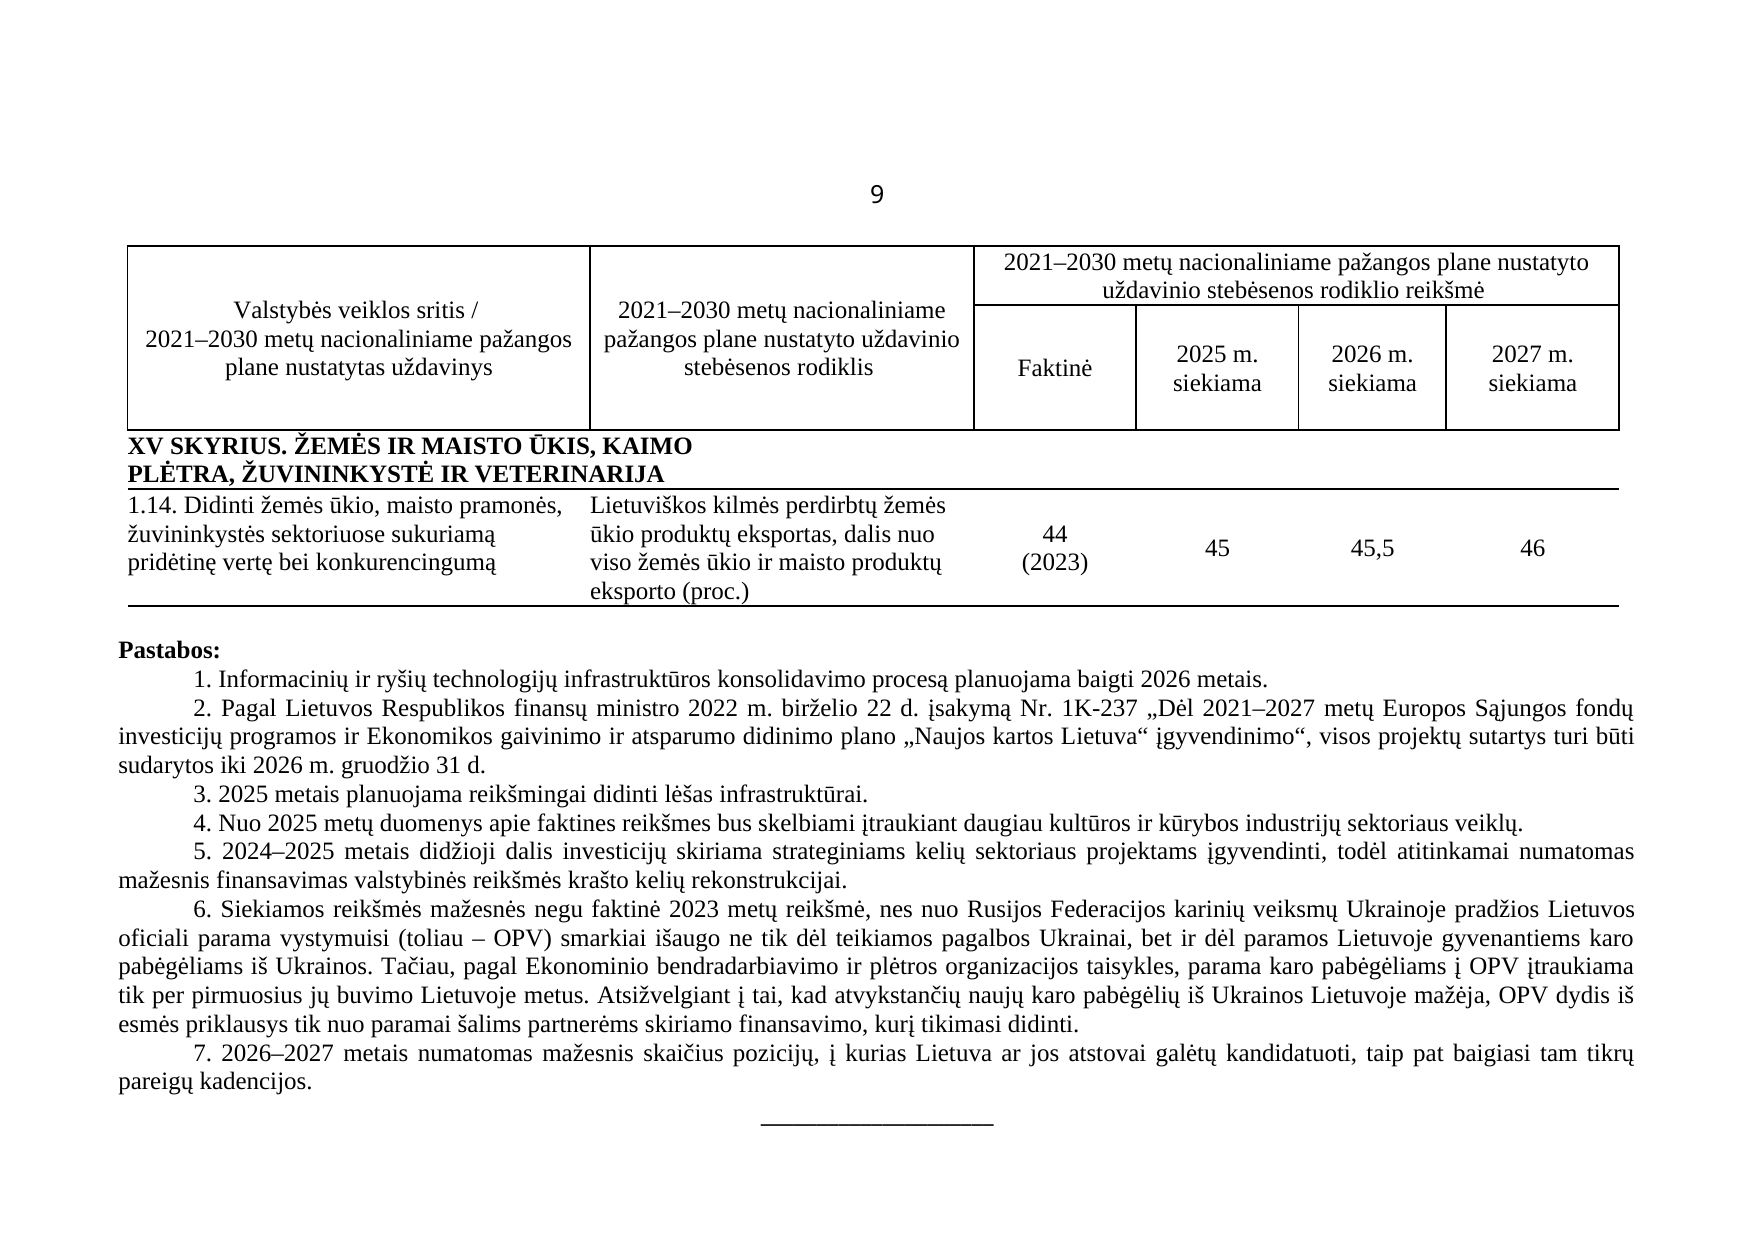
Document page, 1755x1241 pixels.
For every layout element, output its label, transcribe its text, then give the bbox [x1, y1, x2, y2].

table_cell [1446, 431, 1619, 488]
text 4. Nuo 2025 metų duomenys apie faktines reikšmes bus skelbiami įtraukiant daugiau kultūros ir kūrybos industrijų sektoriaus veiklų. [118, 808, 1636, 836]
table_header Valstybės veiklos sritis / 2021–2030 metų nacionaliniame pažangos plane nustatytas uždavinys [128, 247, 589, 429]
text _____________________ [118, 1095, 1636, 1129]
text 2. Pagal Lietuvos Respublikos finansų ministro 2022 m. birželio 22 d. įsakymą Nr. 1K-237 „Dėl 2021–2027 metų Europos Sąjungos fondų investicijų programos ir Ekonomikos gaivinimo ir atsparumo didinimo plano „Naujos kartos Lietuva“ įgyvendinimo“, visos projektų sutartys turi būti sudarytos iki 2026 m. gruodžio 31 d. [118, 693, 1636, 779]
table_header 2021–2030 metų nacionaliniame pažangos plane nustatyto uždavinio stebėsenos rodiklis [591, 247, 973, 429]
table_cell 1.14. Didinti žemės ūkio, maisto pramonės, žuvininkystės sektoriuose sukuriamą pridėtinę vertę bei konkurencingumą [128, 490, 590, 605]
text Pastabos: [118, 635, 1636, 664]
text 6. Siekiamos reikšmės mažesnės negu faktinė 2023 metų reikšmė, nes nuo Rusijos Federacijos karinių veiksmų Ukrainoje pradžios Lietuvos oficiali parama vystymuisi (toliau – OPV) smarkiai išaugo ne tik dėl teikiamos pagalbos Ukrainai, bet ir dėl paramos Lietuvoje gyvenantiems karo pabėgėliams iš Ukrainos. Tačiau, pagal Ekonominio bendradarbiavimo ir plėtros organizacijos taisykles, parama karo pabėgėliams į OPV įtraukiama tik per pirmuosius jų buvimo Lietuvoje metus. Atsižvelgiant į tai, kad atvykstančių naujų karo pabėgėlių iš Ukrainos Lietuvoje mažėja, OPV dydis iš esmės priklausys tik nuo paramai šalims partnerėms skiriamo finansavimo, kurį tikimasi didinti. [118, 894, 1636, 1038]
table_cell [1136, 431, 1253, 488]
table_cell [1254, 431, 1298, 488]
text 5. 2024–2025 metais didžioji dalis investicijų skiriama strateginiams kelių sektoriaus projektams įgyvendinti, todėl atitinkamai numatomas mažesnis finansavimas valstybinės reikšmės krašto kelių rekonstrukcijai. [118, 836, 1636, 894]
table_cell [768, 431, 974, 488]
table_cell [1299, 431, 1446, 488]
table_cell XV SKYRIUS. ŽEMĖS IR MAISTO ŪKIS, KAIMO PLĖTRA, ŽUVININKYSTĖ IR VETERINARIJA [128, 431, 768, 488]
table_cell 45 [1136, 490, 1298, 605]
table_cell 2025 m. siekiama [1137, 306, 1298, 429]
table_cell Faktinė [975, 306, 1135, 429]
table_cell 46 [1446, 490, 1619, 605]
table_cell 2026 m. siekiama [1299, 306, 1445, 429]
table_header 2021–2030 metų nacionaliniame pažangos plane nustatyto uždavinio stebėsenos rodiklio reikšmė [975, 247, 1618, 304]
table_cell 2027 m. siekiama [1447, 306, 1618, 429]
table_cell 45,5 [1299, 490, 1446, 605]
table_cell 44 (2023) [974, 490, 1136, 605]
text 7. 2026–2027 metais numatomas mažesnis skaičius pozicijų, į kurias Lietuva ar jos atstovai galėtų kandidatuoti, taip pat baigiasi tam tikrų pareigų kadencijos. [118, 1038, 1636, 1095]
table_cell [974, 431, 1136, 488]
text 3. 2025 metais planuojama reikšmingai didinti lėšas infrastruktūrai. [118, 779, 1636, 808]
table_cell Lietuviškos kilmės perdirbtų žemės ūkio produktų eksportas, dalis nuo viso žemės ūkio ir maisto produktų eksporto (proc.) [590, 490, 974, 605]
text 1. Informacinių ir ryšių technologijų infrastruktūros konsolidavimo procesą planuojama baigti 2026 metais. [118, 664, 1636, 693]
